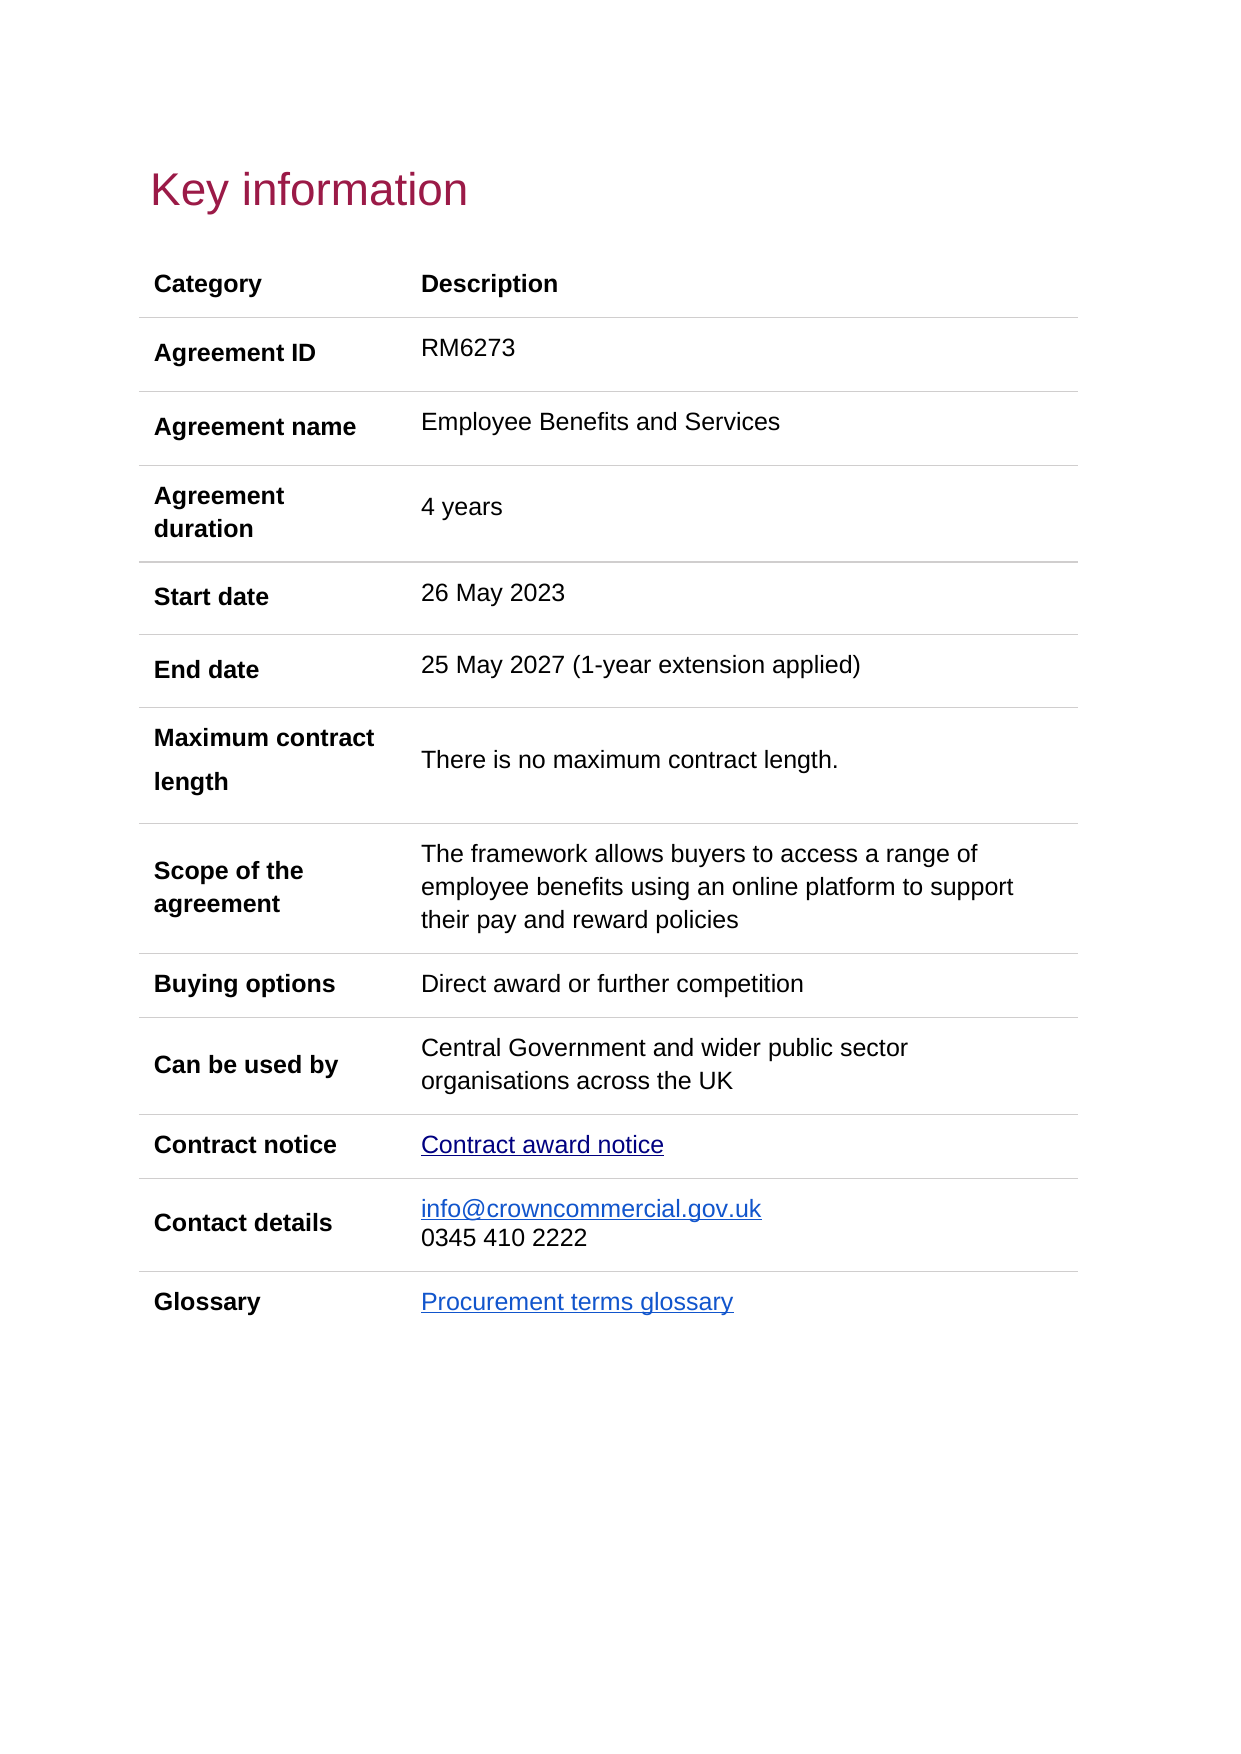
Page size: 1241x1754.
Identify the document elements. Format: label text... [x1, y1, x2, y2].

table_cell Contract notice [139, 1115, 406, 1178]
table_cell Agreement duration [139, 466, 406, 561]
table_header Category [139, 254, 406, 317]
table_cell Can be used by [139, 1018, 406, 1114]
table_cell Glossary [139, 1272, 406, 1334]
table_cell End date [139, 635, 406, 707]
table_cell Buying options [139, 954, 406, 1017]
table_cell Contact details [139, 1179, 406, 1271]
table_header Description [406, 254, 1078, 317]
table_cell Procurement terms glossary [406, 1272, 1078, 1334]
table_cell Contract award notice [406, 1115, 1078, 1178]
table_cell Scope of the agreement [139, 824, 406, 953]
table_cell Agreement name [139, 392, 406, 465]
table_cell Start date [139, 563, 406, 634]
table_cell The framework allows buyers to access a range of employee benefits using an online platform to support their pay and reward policies [406, 824, 1078, 953]
table_cell 25 May 2027 (1-year extension applied) [406, 635, 1078, 707]
table_cell Employee Benefits and Services [406, 392, 1078, 465]
table_cell Central Government and wider public sector organisations across the UK [406, 1018, 1078, 1114]
table_cell Agreement ID [139, 318, 406, 391]
table_cell 26 May 2023 [406, 563, 1078, 634]
table_cell Direct award or further competition [406, 954, 1078, 1017]
table_cell Maximum contract length [139, 708, 406, 823]
table_cell 4 years [406, 466, 1078, 561]
table_cell info@crowncommercial.gov.uk 0345 410 2222 [406, 1179, 1078, 1271]
table_cell There is no maximum contract length. [406, 708, 1078, 823]
subtitle Key information [150, 162, 1090, 215]
table_cell RM6273 [406, 318, 1078, 391]
